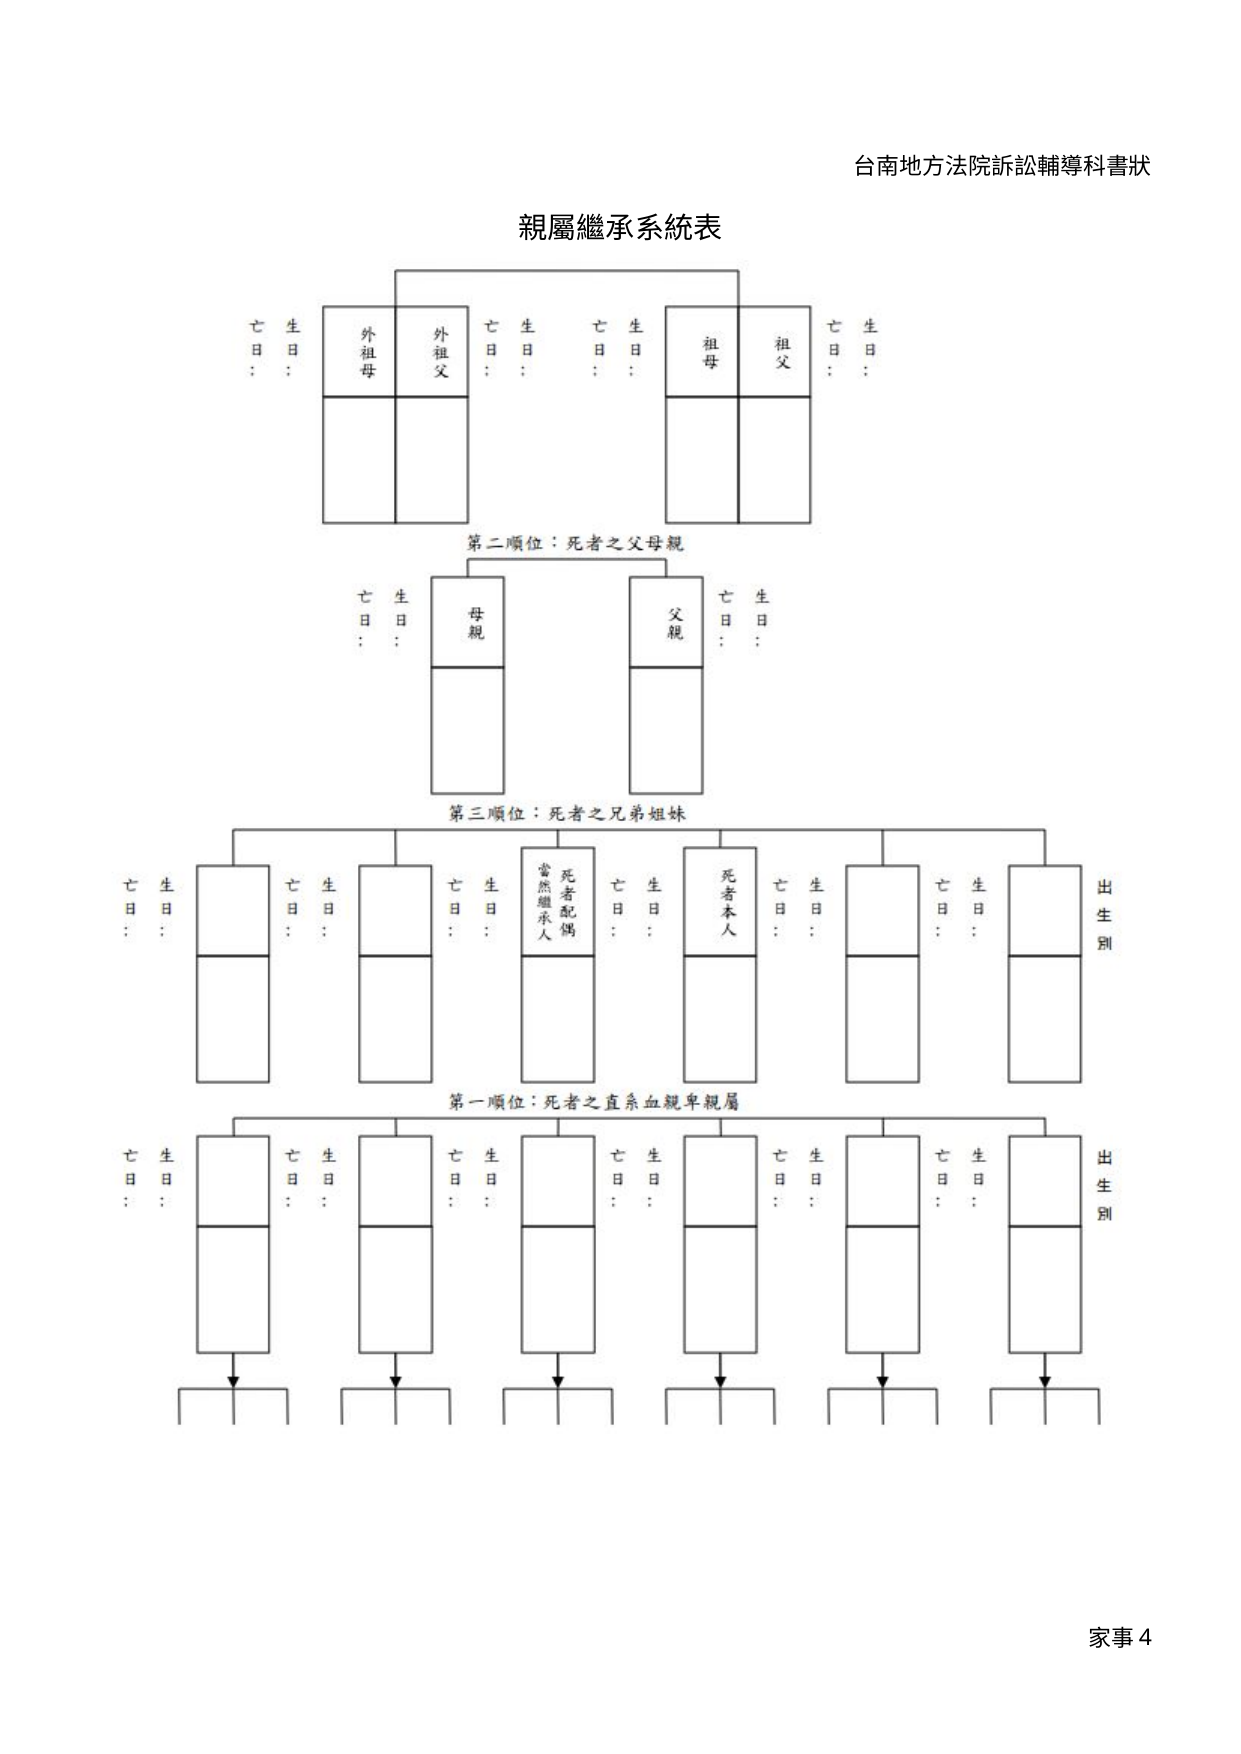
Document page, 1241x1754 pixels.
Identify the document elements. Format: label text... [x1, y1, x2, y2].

text 親屬繼承系統表 [89, 205, 1152, 247]
picture [88, 247, 1152, 1434]
